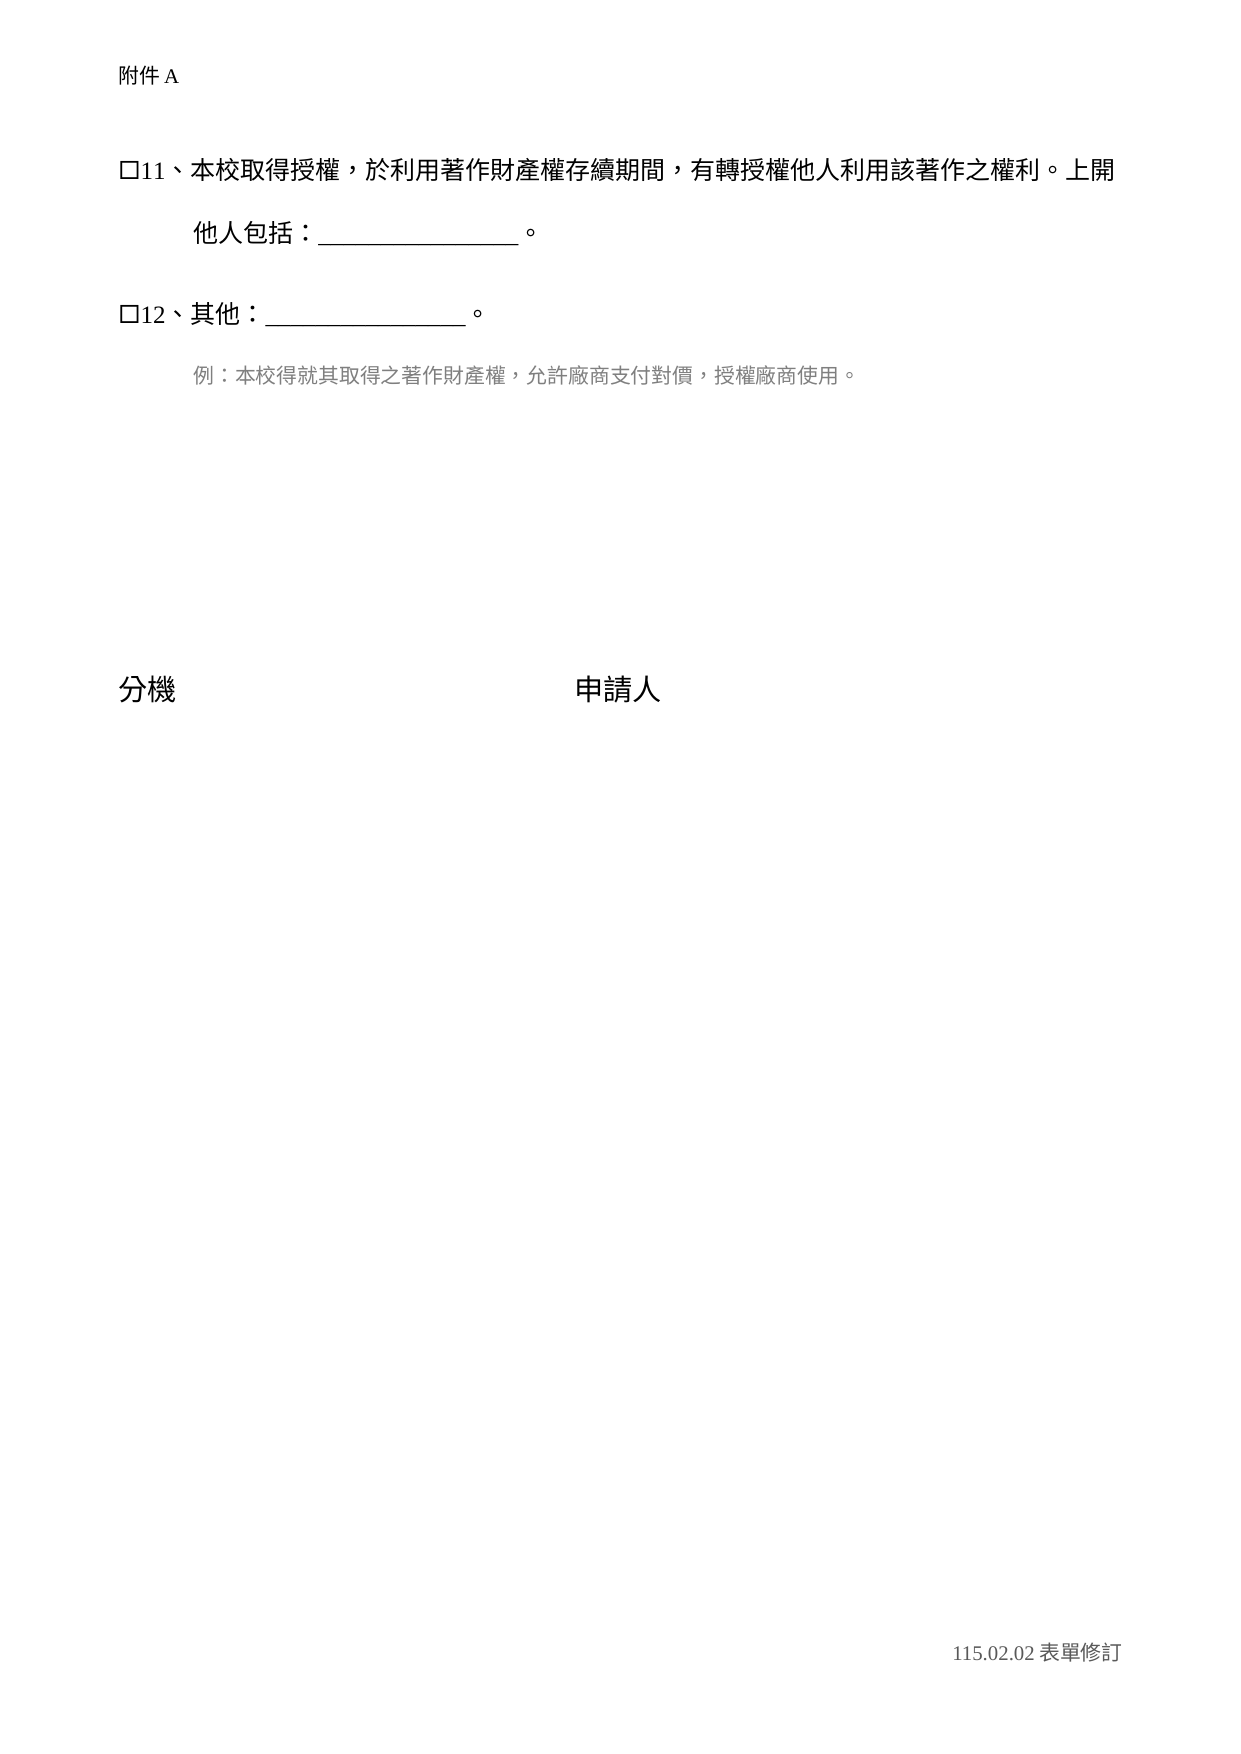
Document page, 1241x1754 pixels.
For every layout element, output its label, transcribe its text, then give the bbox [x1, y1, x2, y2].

text 11、本校取得授權，於利用著作財產權存續期間，有轉授權他人利用該著作之權利。上開他人包括：________________。 [118, 127, 1122, 252]
text 例：本校得就其取得之著作財產權，允許廠商支付對價，授權廠商使用。 [193, 333, 1122, 396]
text 分機 申請人 [118, 646, 1122, 708]
text 12、其他：________________。 [118, 271, 1122, 333]
